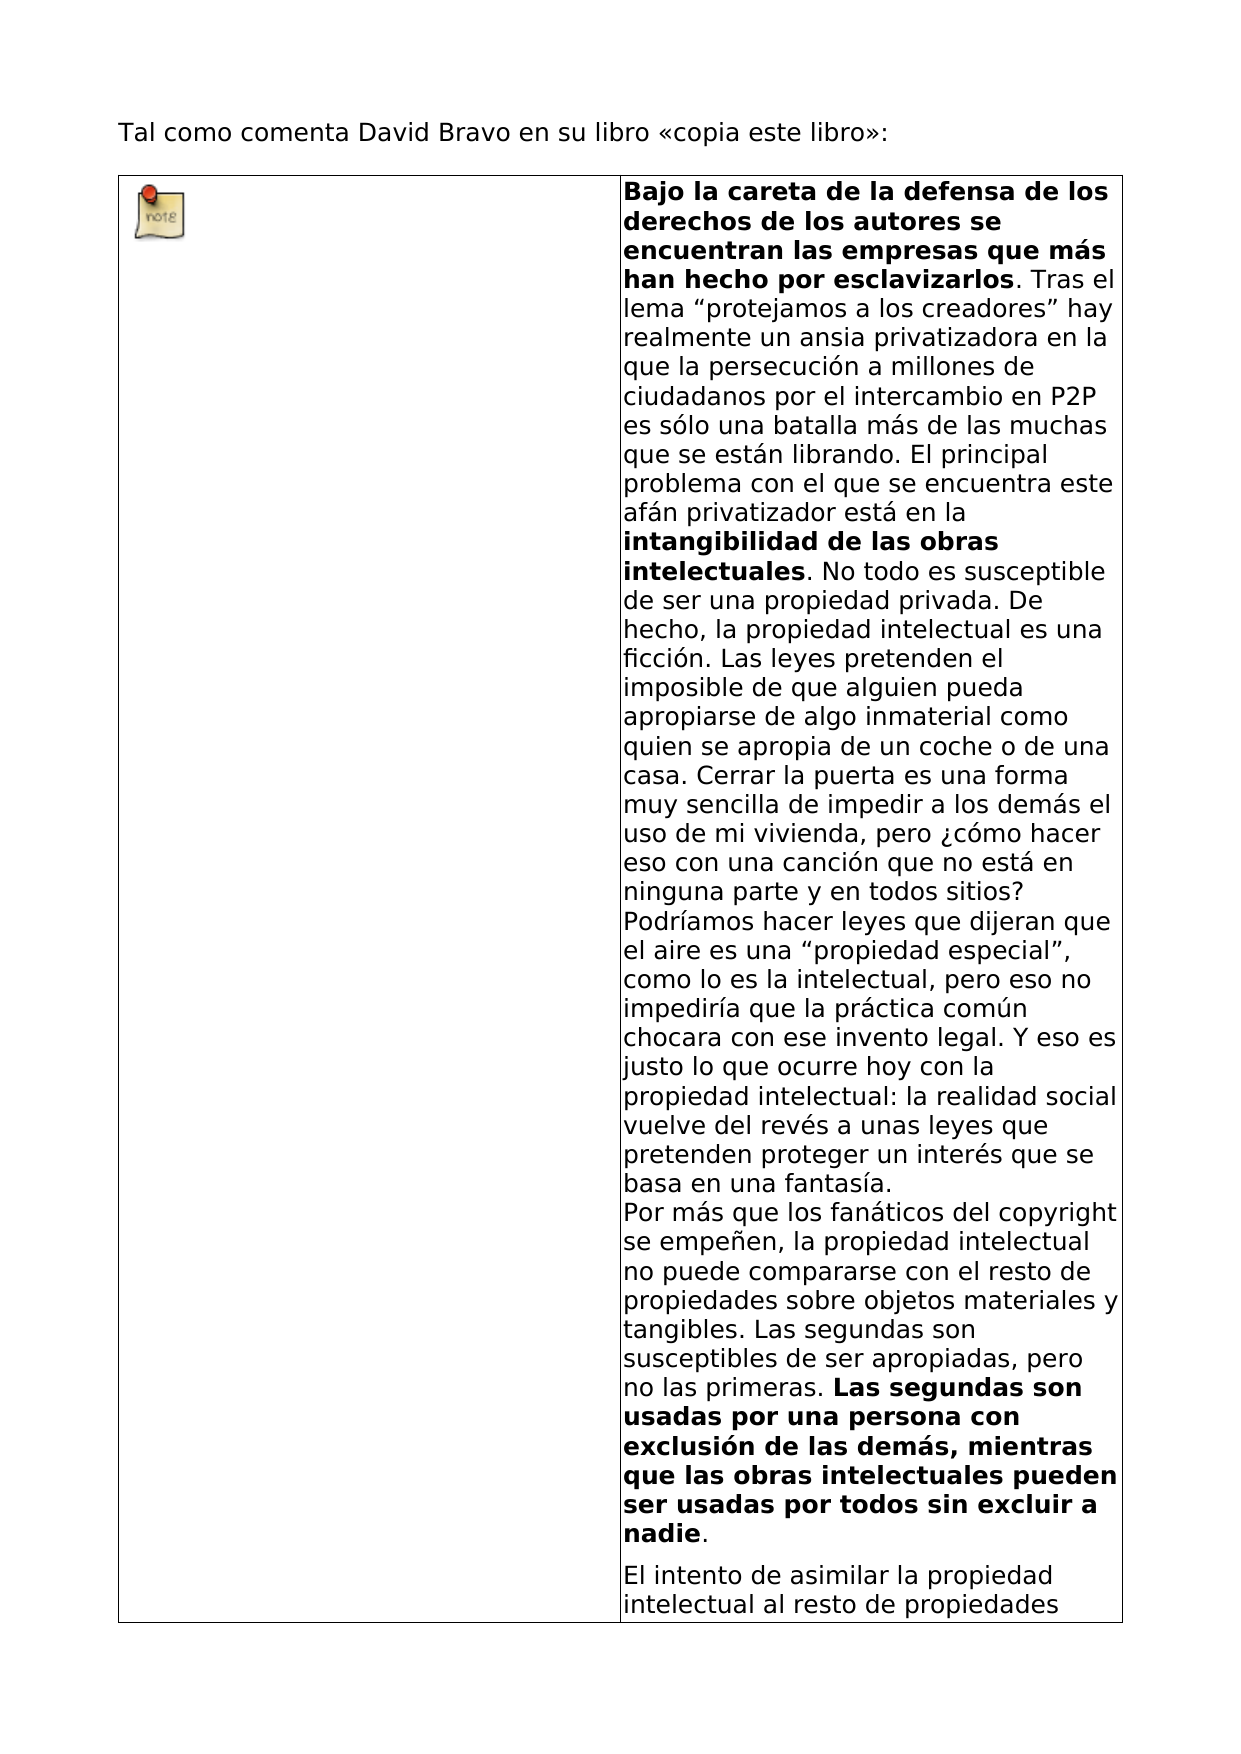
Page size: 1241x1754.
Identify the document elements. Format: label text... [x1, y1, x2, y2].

table_header [119, 176, 620, 1622]
picture [121, 177, 197, 253]
text Tal como comenta David Bravo en su libro «copia este libro»: [118, 118, 1122, 147]
table_header Bajo la careta de la defensa de los derechos de los autores se encuentran las empresas que más han hecho por esclavizarlos. Tras el lema “protejamos a los creadores” hay realmente un ansia privatizadora en la que la persecución a millones de ciudadanos por el intercambio en P2P es sólo una batalla más de las muchas que se están librando. El principal problema con el que se encuentra este afán privatizador está en la intangibilidad de las obras intelectuales. No todo es susceptible de ser una propiedad privada. De hecho, la propiedad intelectual es una ficción. Las leyes pretenden el imposible de que alguien pueda apropiarse de algo inmaterial como quien se apropia de un coche o de una casa. Cerrar la puerta es una forma muy sencilla de impedir a los demás el uso de mi vivienda, pero ¿cómo hacer eso con una canción que no está en ninguna parte y en todos sitios? Podríamos hacer leyes que dijeran que el aire es una “propiedad especial”, como lo es la intelectual, pero eso no impediría que la práctica común chocara con ese invento legal. Y eso es justo lo que ocurre hoy con la propiedad intelectual: la realidad social vuelve del revés a unas leyes que pretenden proteger un interés que se basa en una fantasía. Por más que los fanáticos del copyright se empeñen, la propiedad intelectual no puede compararse con el resto de propiedades sobre objetos materiales y tangibles. Las segundas son susceptibles de ser apropiadas, pero no las primeras. Las segundas son usadas por una persona con exclusión de las demás, mientras que las obras intelectuales pueden ser usadas por todos sin excluir a nadie. El intento de asimilar la propiedad intelectual al resto de propiedades [621, 176, 1122, 1622]
